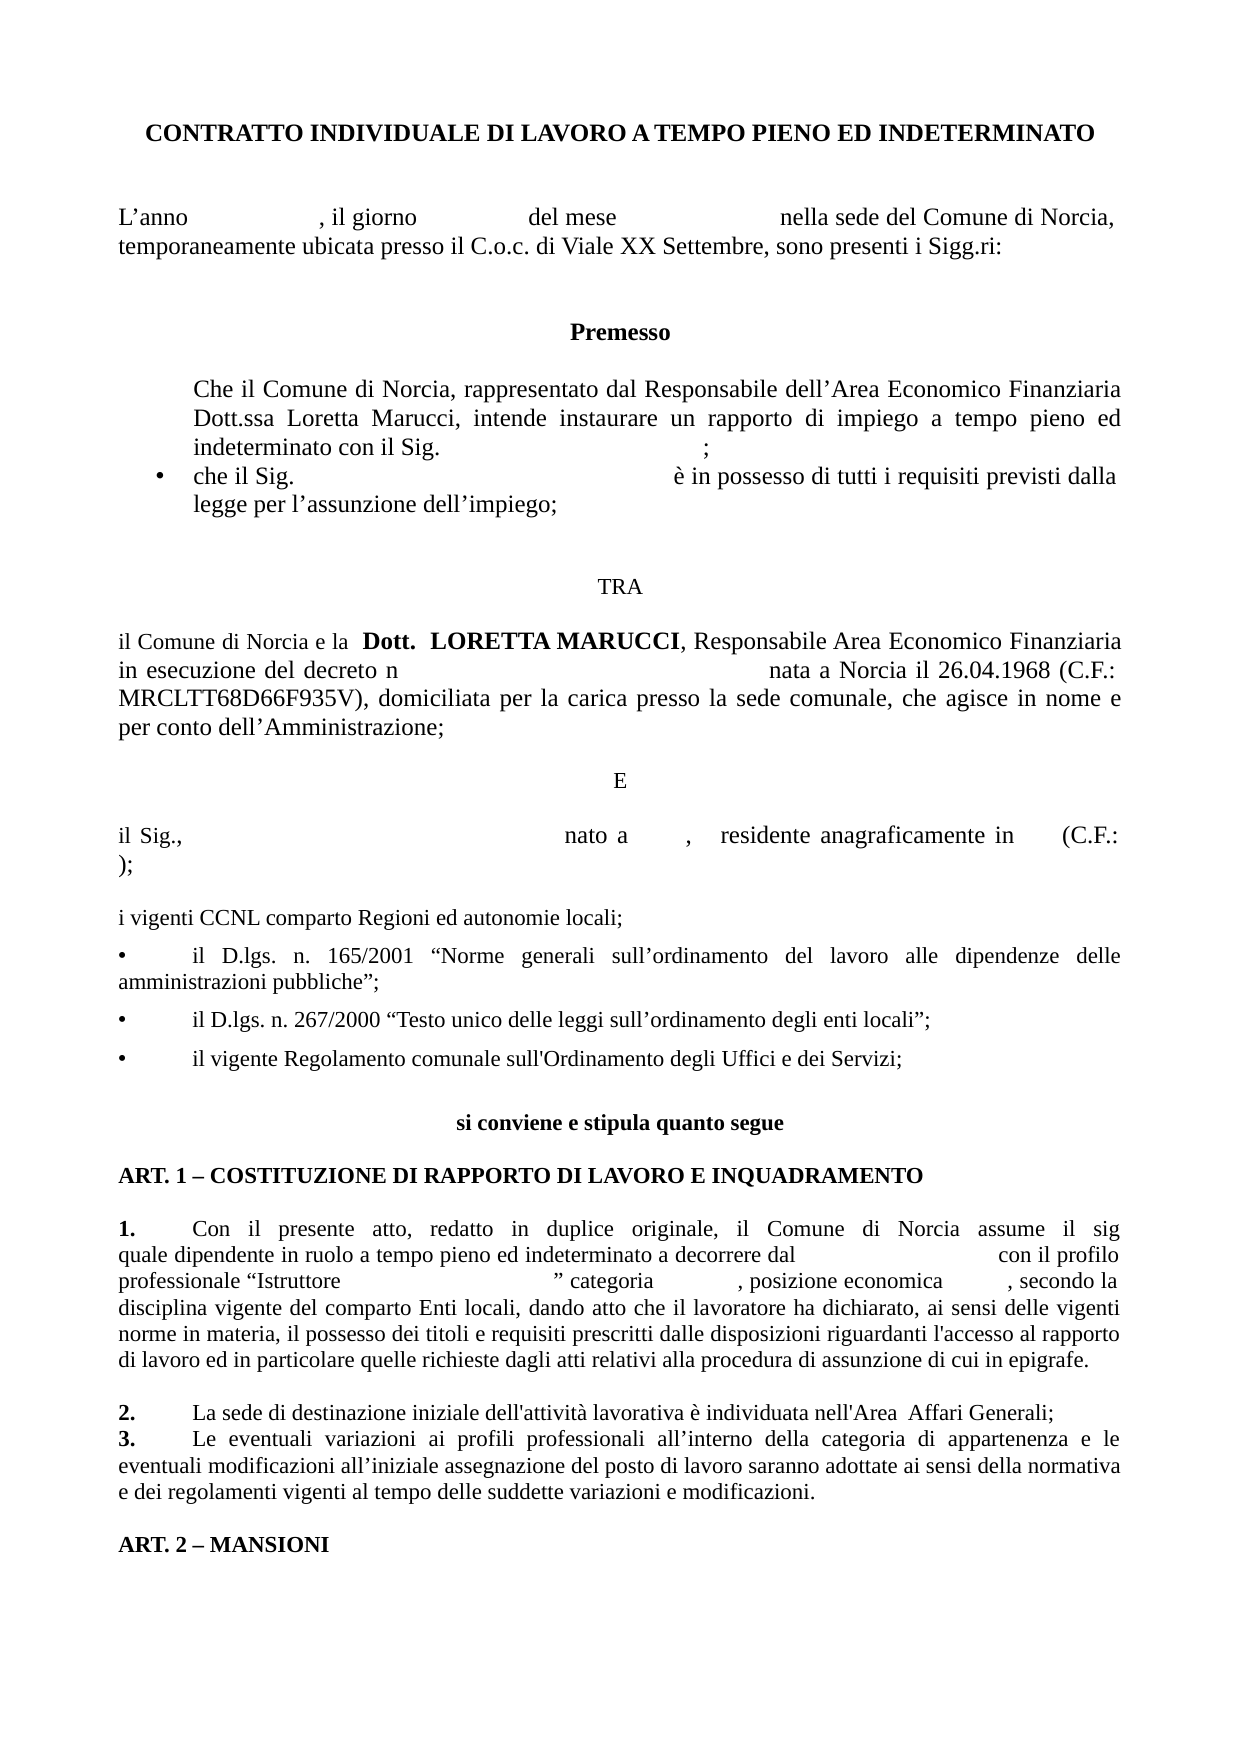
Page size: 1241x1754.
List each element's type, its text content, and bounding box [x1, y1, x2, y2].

list Le eventuali variazioni ai profili professionali all’interno della categoria di appartenenza e le eventuali modificazioni all’iniziale assegnazione del posto di lavoro saranno adottate ai sensi della normativa e dei regolamenti vigenti al tempo delle suddette variazioni e modificazioni. [118, 1425, 1122, 1504]
text TRA [118, 573, 1122, 600]
text si conviene e stipula quanto segue [118, 1109, 1122, 1136]
text Che il Comune di Norcia, rappresentato dal Responsabile dell’Area Economico Finanziaria Dott.ssa Loretta Marucci, intende instaurare un rapporto di impiego a tempo pieno ed indeterminato con il Sig. ; [193, 374, 1122, 461]
text Premesso [118, 317, 1122, 346]
list il D.lgs. n. 267/2000 “Testo unico delle leggi sull’ordinamento degli enti locali”; [118, 1007, 1122, 1033]
text il Sig., nato a , residente anagraficamente in (C.F.: ); [118, 820, 1122, 878]
list La sede di destinazione iniziale dell'attività lavorativa è individuata nell'Area Affari Generali; [118, 1399, 1122, 1425]
text ART. 2 – MANSIONI [118, 1531, 1122, 1557]
list che il Sig. è in possesso di tutti i requisiti previsti dalla legge per l’assunzione dell’impiego; [156, 461, 1122, 518]
list Con il presente atto, redatto in duplice originale, il Comune di Norcia assume il sig quale dipendente in ruolo a tempo pieno ed indeterminato a decorrere dal con il profilo professionale “Istruttore ” categoria , posizione economica , secondo la disciplina vigente del comparto Enti locali, dando atto che il lavoratore ha dichiarato, ai sensi delle vigenti norme in materia, il possesso dei titoli e requisiti prescritti dalle disposizioni riguardanti l'accesso al rapporto di lavoro ed in particolare quelle richieste dagli atti relativi alla procedura di assunzione di cui in epigrafe. [118, 1214, 1122, 1373]
list il vigente Regolamento comunale sull'Ordinamento degli Uffici e dei Servizi; [118, 1045, 1122, 1071]
text il Comune di Norcia e la Dott. LORETTA MARUCCI, Responsabile Area Economico Finanziaria in esecuzione del decreto n nata a Norcia il 26.04.1968 (C.F.: MRCLTT68D66F935V), domiciliata per la carica presso la sede comunale, che agisce in nome e per conto dell’Amministrazione; [118, 626, 1122, 741]
text ART. 1 – COSTITUZIONE DI RAPPORTO DI LAVORO E INQUADRAMENTO [118, 1162, 1122, 1188]
text E [118, 767, 1122, 794]
list il D.lgs. n. 165/2001 “Norme generali sull’ordinamento del lavoro alle dipendenze delle amministrazioni pubbliche”; [118, 942, 1122, 995]
text L’anno , il giorno del mese nella sede del Comune di Norcia, temporaneamente ubicata presso il C.o.c. di Viale XX Settembre, sono presenti i Sigg.ri: [118, 202, 1122, 259]
text CONTRATTO INDIVIDUALE DI LAVORO A TEMPO PIENO ED INDETERMINATO [118, 118, 1122, 147]
text i vigenti CCNL comparto Regioni ed autonomie locali; [118, 904, 1122, 930]
